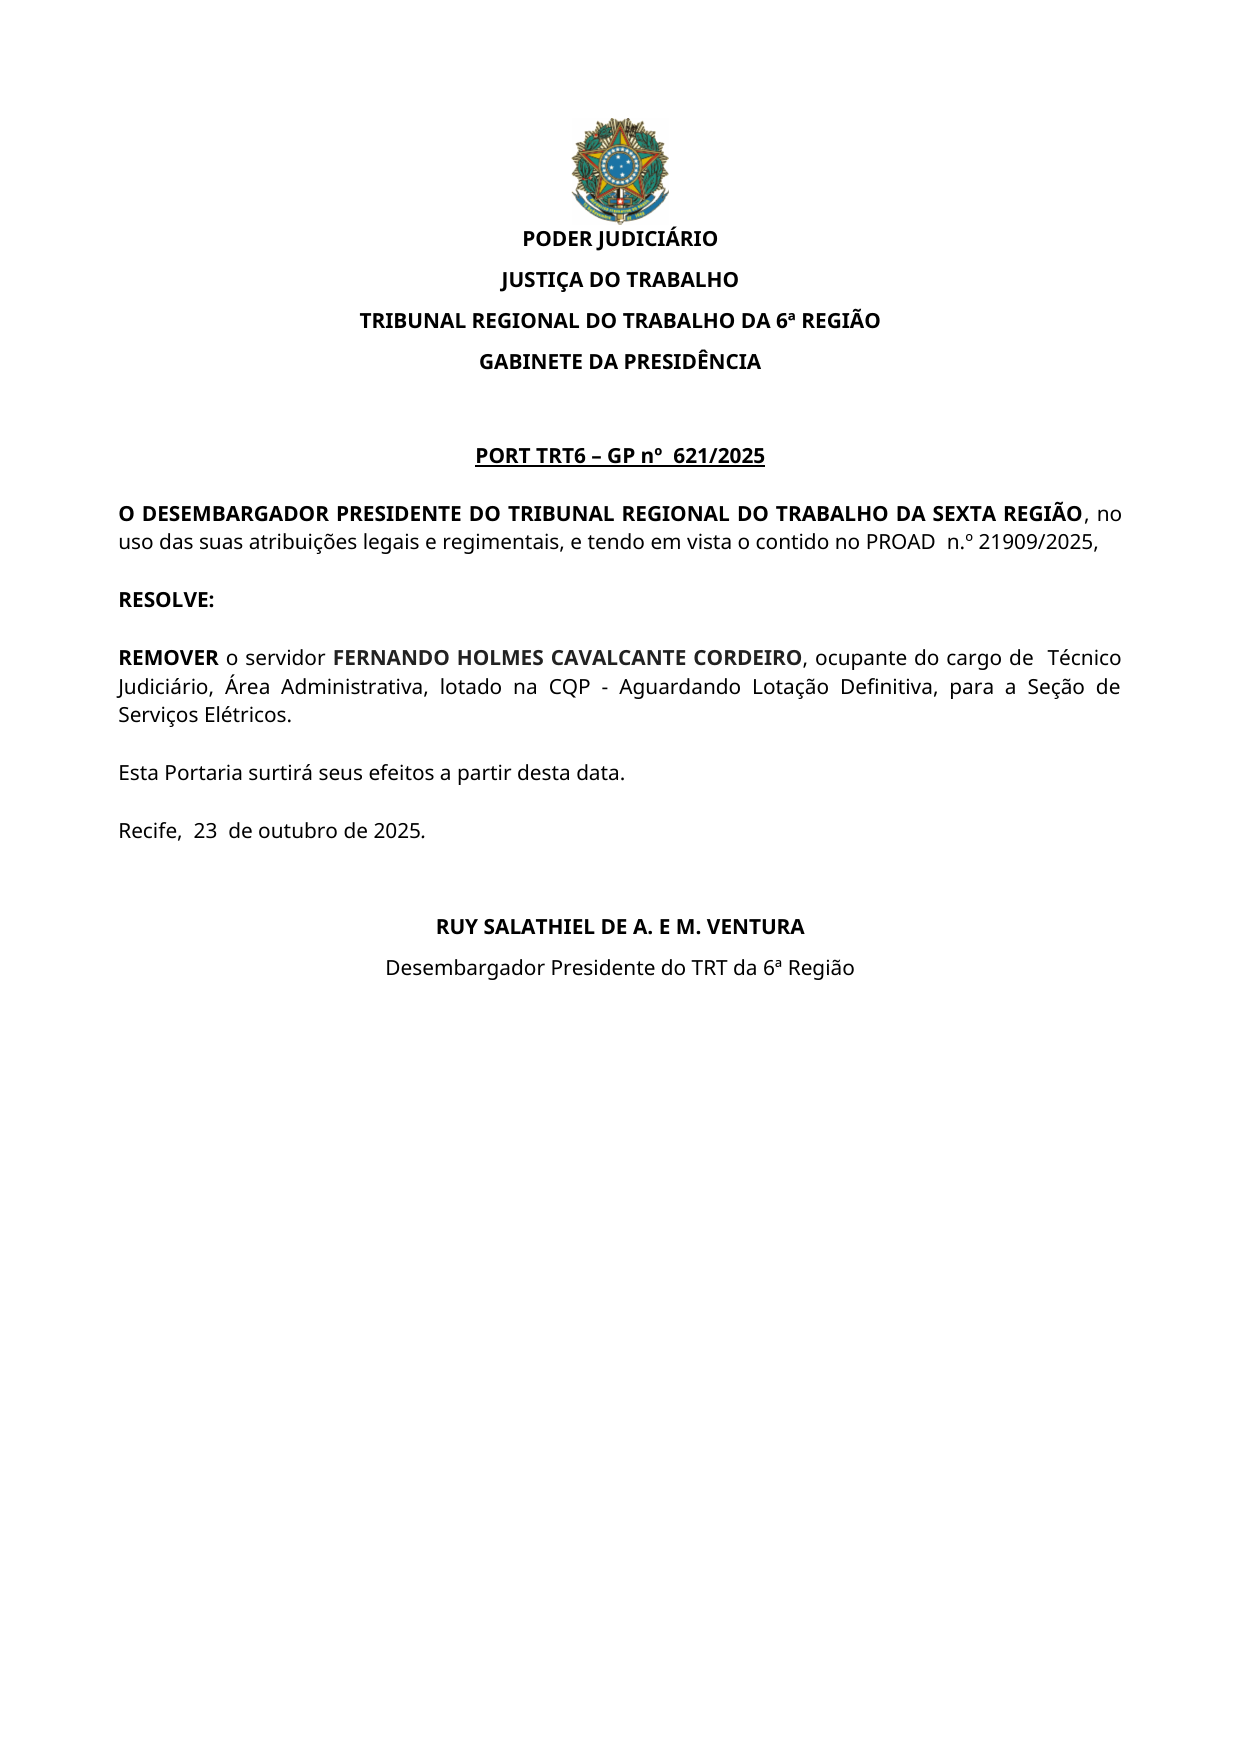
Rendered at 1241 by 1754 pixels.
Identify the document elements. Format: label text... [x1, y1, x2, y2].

text RESOLVE: [118, 585, 1122, 614]
text JUSTIÇA DO TRABALHO [118, 265, 1122, 294]
text PODER JUDICIÁRIO [118, 224, 1122, 253]
text Esta Portaria surtirá seus efeitos a partir desta data. [118, 758, 1122, 787]
text Recife, 23 de outubro de 2025. [118, 816, 1120, 844]
text REMOVER o servidor FERNANDO HOLMES CAVALCANTE CORDEIRO, ocupante do cargo de Técnico Judiciário, Área Administrativa, lotado na CQP - Aguardando Lotação Definitiva, para a Seção de Serviços Elétricos. [118, 643, 1122, 729]
text TRIBUNAL REGIONAL DO TRABALHO DA 6ª REGIÃO [118, 306, 1122, 335]
text Desembargador Presidente do TRT da 6ª Região [118, 953, 1122, 981]
text PORT TRT6 – GP nº 621/2025 [118, 441, 1122, 469]
text O DESEMBARGADOR PRESIDENTE DO TRIBUNAL REGIONAL DO TRABALHO DA SEXTA REGIÃO, no uso das suas atribuições legais e regimentais, e tendo em vista o contido no PROAD n.º 21909/2025, [118, 499, 1122, 556]
text GABINETE DA PRESIDÊNCIA [118, 347, 1122, 376]
text RUY SALATHIEL DE A. E M. VENTURA [118, 912, 1122, 940]
picture [571, 118, 669, 225]
